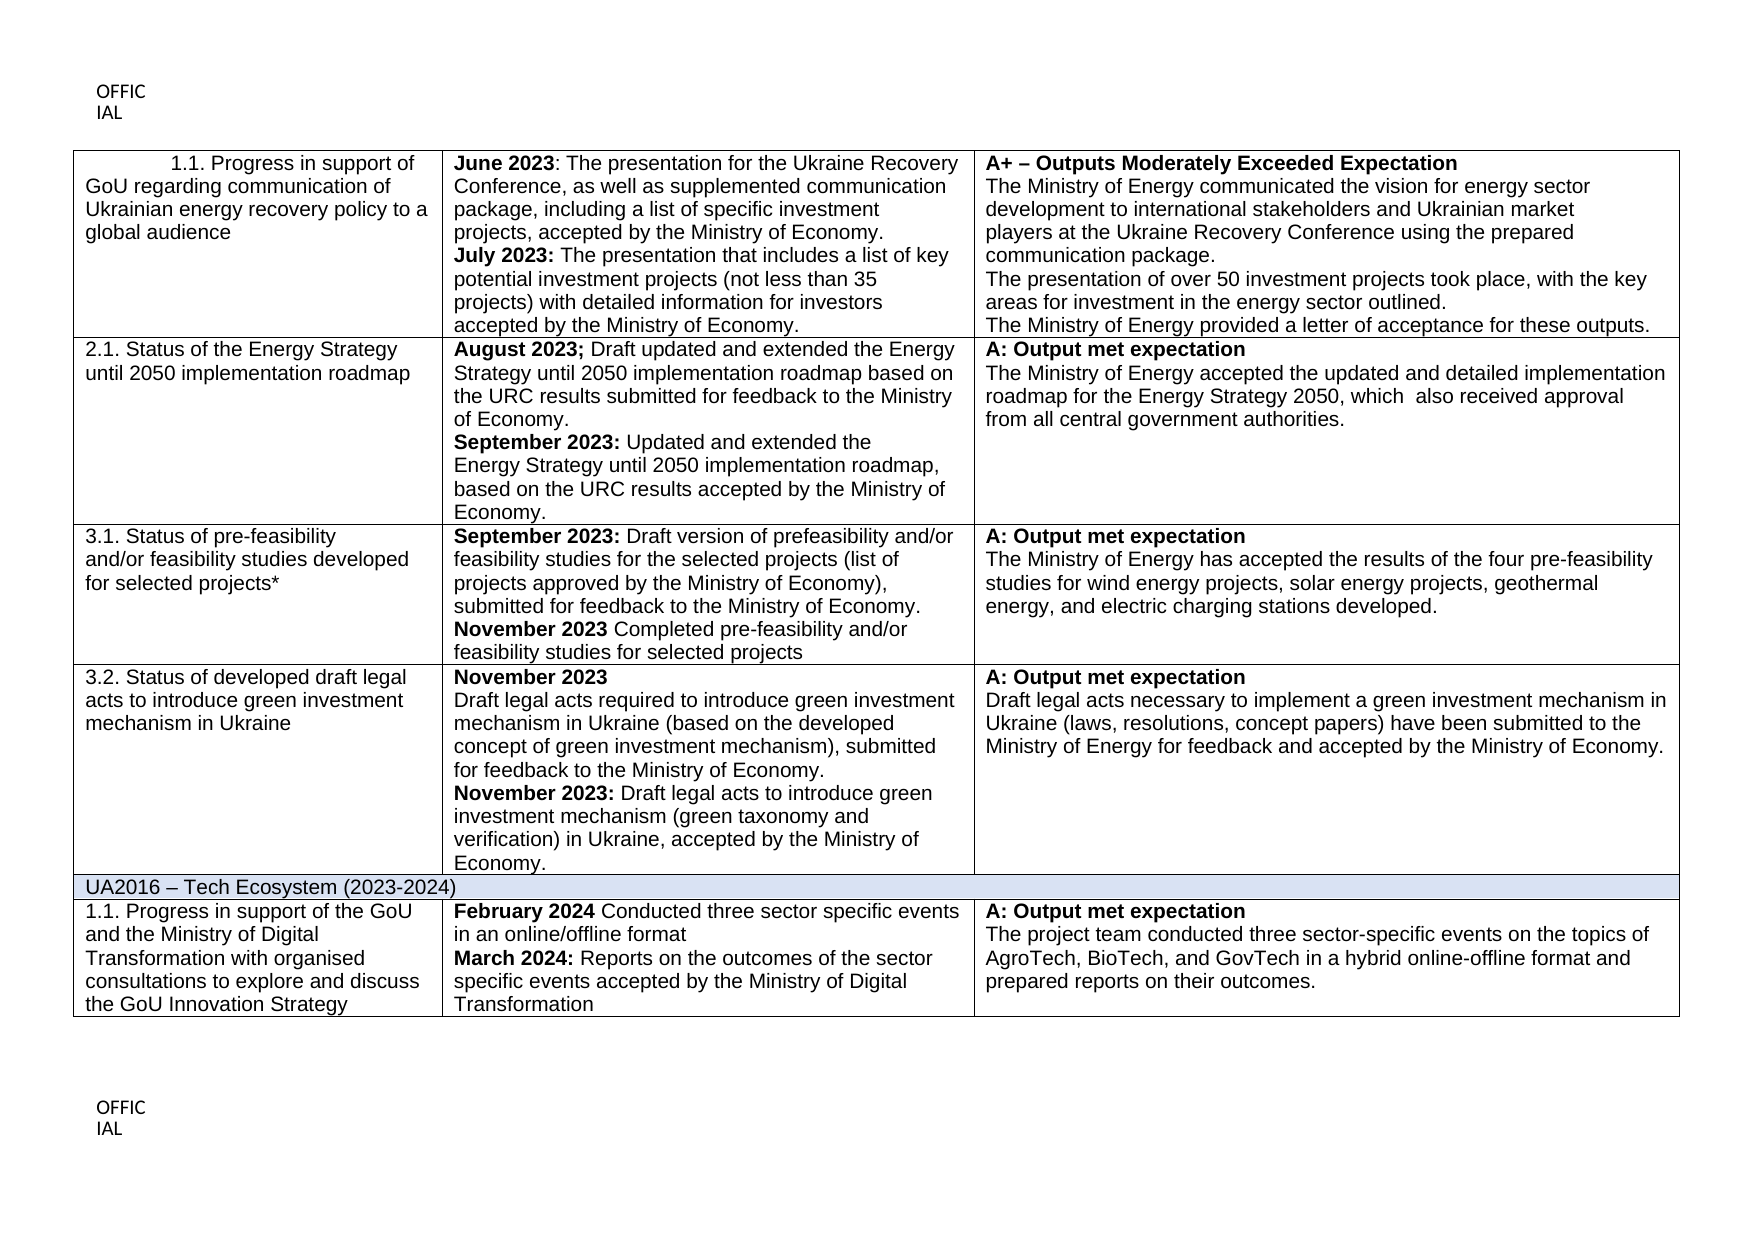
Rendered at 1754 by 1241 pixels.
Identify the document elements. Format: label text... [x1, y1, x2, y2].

table_cell August 2023; Draft updated and extended the Energy Strategy until 2050 implementation roadmap based on the URC results submitted for feedback to the Ministry of Economy. September 2023: Updated and extended the Energy Strategy until 2050 implementation roadmap, based on the URC results accepted by the Ministry of Economy. [443, 338, 974, 524]
table_cell A: Output met expectation The Ministry of Energy accepted the updated and detailed implementation roadmap for the Energy Strategy 2050, which also received approval from all central government authorities. [975, 338, 1679, 524]
table_cell A: Output met expectation Draft legal acts necessary to implement a green investment mechanism in Ukraine (laws, resolutions, concept papers) have been submitted to the Ministry of Energy for feedback and accepted by the Ministry of Economy. [975, 665, 1679, 874]
table_cell 1.1. Progress in support of GoU regarding communication of Ukrainian energy recovery policy to a global audience [74, 151, 442, 337]
table_cell 2.1. Status of the Energy Strategy until 2050 implementation roadmap [74, 338, 442, 524]
table_cell February 2024 Conducted three sector specific events in an online/offline format March 2024: Reports on the outcomes of the sector specific events accepted by the Ministry of Digital Transformation [443, 900, 974, 1016]
table_cell 1.1. Progress in support of the GoU and the Ministry of Digital Transformation with organised consultations to explore and discuss the GoU Innovation Strategy [74, 900, 442, 1016]
table_cell A: Output met expectation The Ministry of Energy has accepted the results of the four pre-feasibility studies for wind energy projects, solar energy projects, geothermal energy, and electric charging stations developed. [975, 525, 1679, 664]
table_cell UA2016 – Tech Ecosystem (2023-2024) [74, 875, 1679, 898]
table_cell September 2023: Draft version of prefeasibility and/or feasibility studies for the selected projects (list of projects approved by the Ministry of Economy), submitted for feedback to the Ministry of Economy. November 2023 Completed pre-feasibility and/or feasibility studies for selected projects [443, 525, 974, 664]
table_cell A+ – Outputs Moderately Exceeded Expectation The Ministry of Energy communicated the vision for energy sector development to international stakeholders and Ukrainian market players at the Ukraine Recovery Conference using the prepared communication package. The presentation of over 50 investment projects took place, with the key areas for investment in the energy sector outlined. The Ministry of Energy provided a letter of acceptance for these outputs. [975, 151, 1679, 337]
table_cell November 2023 Draft legal acts required to introduce green investment mechanism in Ukraine (based on the developed concept of green investment mechanism), submitted for feedback to the Ministry of Economy. November 2023: Draft legal acts to introduce green investment mechanism (green taxonomy and verification) in Ukraine, accepted by the Ministry of Economy. [443, 665, 974, 874]
table_cell A: Output met expectation The project team conducted three sector-specific events on the topics of AgroTech, BioTech, and GovTech in a hybrid online-offline format and prepared reports on their outcomes. [975, 900, 1679, 1016]
table_cell 3.1. Status of pre-feasibility and/or feasibility studies developed for selected projects* [74, 525, 442, 664]
table_cell June 2023: The presentation for the Ukraine Recovery Conference, as well as supplemented communication package, including a list of specific investment projects, accepted by the Ministry of Economy. July 2023: The presentation that includes a list of key potential investment projects (not less than 35 projects) with detailed information for investors accepted by the Ministry of Economy. [443, 151, 974, 337]
table_cell 3.2. Status of developed draft legal acts to introduce green investment mechanism in Ukraine [74, 665, 442, 874]
